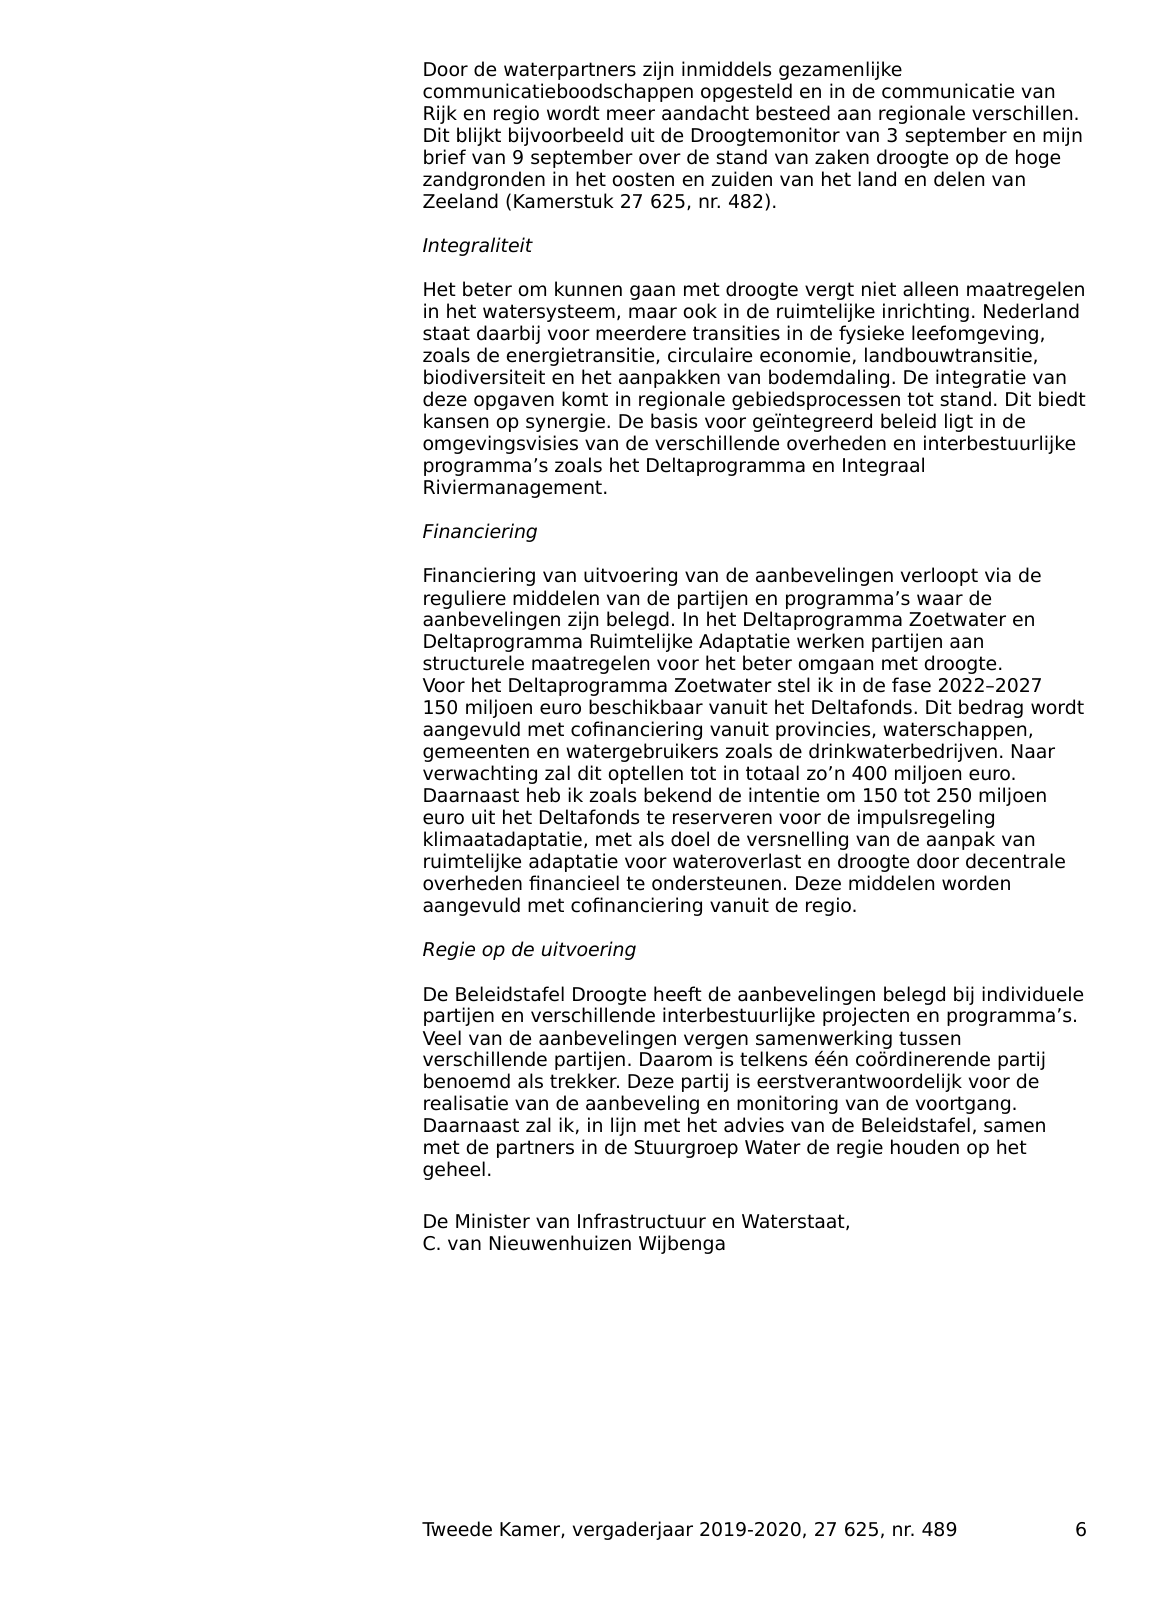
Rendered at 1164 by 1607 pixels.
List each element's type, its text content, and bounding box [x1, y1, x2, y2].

subtitle Regie op de uitvoering [422, 939, 1087, 961]
text De Minister van Infrastructuur en Waterstaat, C. van Nieuwenhuizen Wijbenga [422, 1211, 1087, 1255]
subtitle Integraliteit [422, 235, 1087, 257]
text Financiering van uitvoering van de aanbevelingen verloopt via de reguliere middelen van de partijen en programma’s waar de aanbevelingen zijn belegd. In het Deltaprogramma Zoetwater en Deltaprogramma Ruimtelijke Adaptatie werken partijen aan structurele maatregelen voor het beter omgaan met droogte. [422, 565, 1087, 675]
subtitle Financiering [422, 521, 1087, 543]
text Het beter om kunnen gaan met droogte vergt niet alleen maatregelen in het watersysteem, maar ook in de ruimtelijke inrichting. Nederland staat daarbij voor meerdere transities in de fysieke leefomgeving, zoals de energietransitie, circulaire economie, landbouwtransitie, biodiversiteit en het aanpakken van bodemdaling. De integratie van deze opgaven komt in regionale gebiedsprocessen tot stand. Dit biedt kansen op synergie. De basis voor geïntegreerd beleid ligt in de omgevingsvisies van de verschillende overheden en interbestuurlijke programma’s zoals het Deltaprogramma en Integraal Riviermanagement. [422, 279, 1087, 499]
text Door de waterpartners zijn inmiddels gezamenlijke communicatieboodschappen opgesteld en in de communicatie van Rijk en regio wordt meer aandacht besteed aan regionale verschillen. Dit blijkt bijvoorbeeld uit de Droogtemonitor van 3 september en mijn brief van 9 september over de stand van zaken droogte op de hoge zandgronden in het oosten en zuiden van het land en delen van Zeeland (Kamerstuk 27 625, nr. 482). [422, 59, 1087, 213]
text Voor het Deltaprogramma Zoetwater stel ik in de fase 2022–2027 150 miljoen euro beschikbaar vanuit het Deltafonds. Dit bedrag wordt aangevuld met cofinanciering vanuit provincies, waterschappen, gemeenten en watergebruikers zoals de drinkwaterbedrijven. Naar verwachting zal dit optellen tot in totaal zo’n 400 miljoen euro. Daarnaast heb ik zoals bekend de intentie om 150 tot 250 miljoen euro uit het Deltafonds te reserveren voor de impulsregeling klimaatadaptatie, met als doel de versnelling van de aanpak van ruimtelijke adaptatie voor wateroverlast en droogte door decentrale overheden financieel te ondersteunen. Deze middelen worden aangevuld met cofinanciering vanuit de regio. [422, 675, 1087, 917]
text De Beleidstafel Droogte heeft de aanbevelingen belegd bij individuele partijen en verschillende interbestuurlijke projecten en programma’s. Veel van de aanbevelingen vergen samenwerking tussen verschillende partijen. Daarom is telkens één coördinerende partij benoemd als trekker. Deze partij is eerstverantwoordelijk voor de realisatie van de aanbeveling en monitoring van de voortgang. Daarnaast zal ik, in lijn met het advies van de Beleidstafel, samen met de partners in de Stuurgroep Water de regie houden op het geheel. [422, 983, 1087, 1181]
